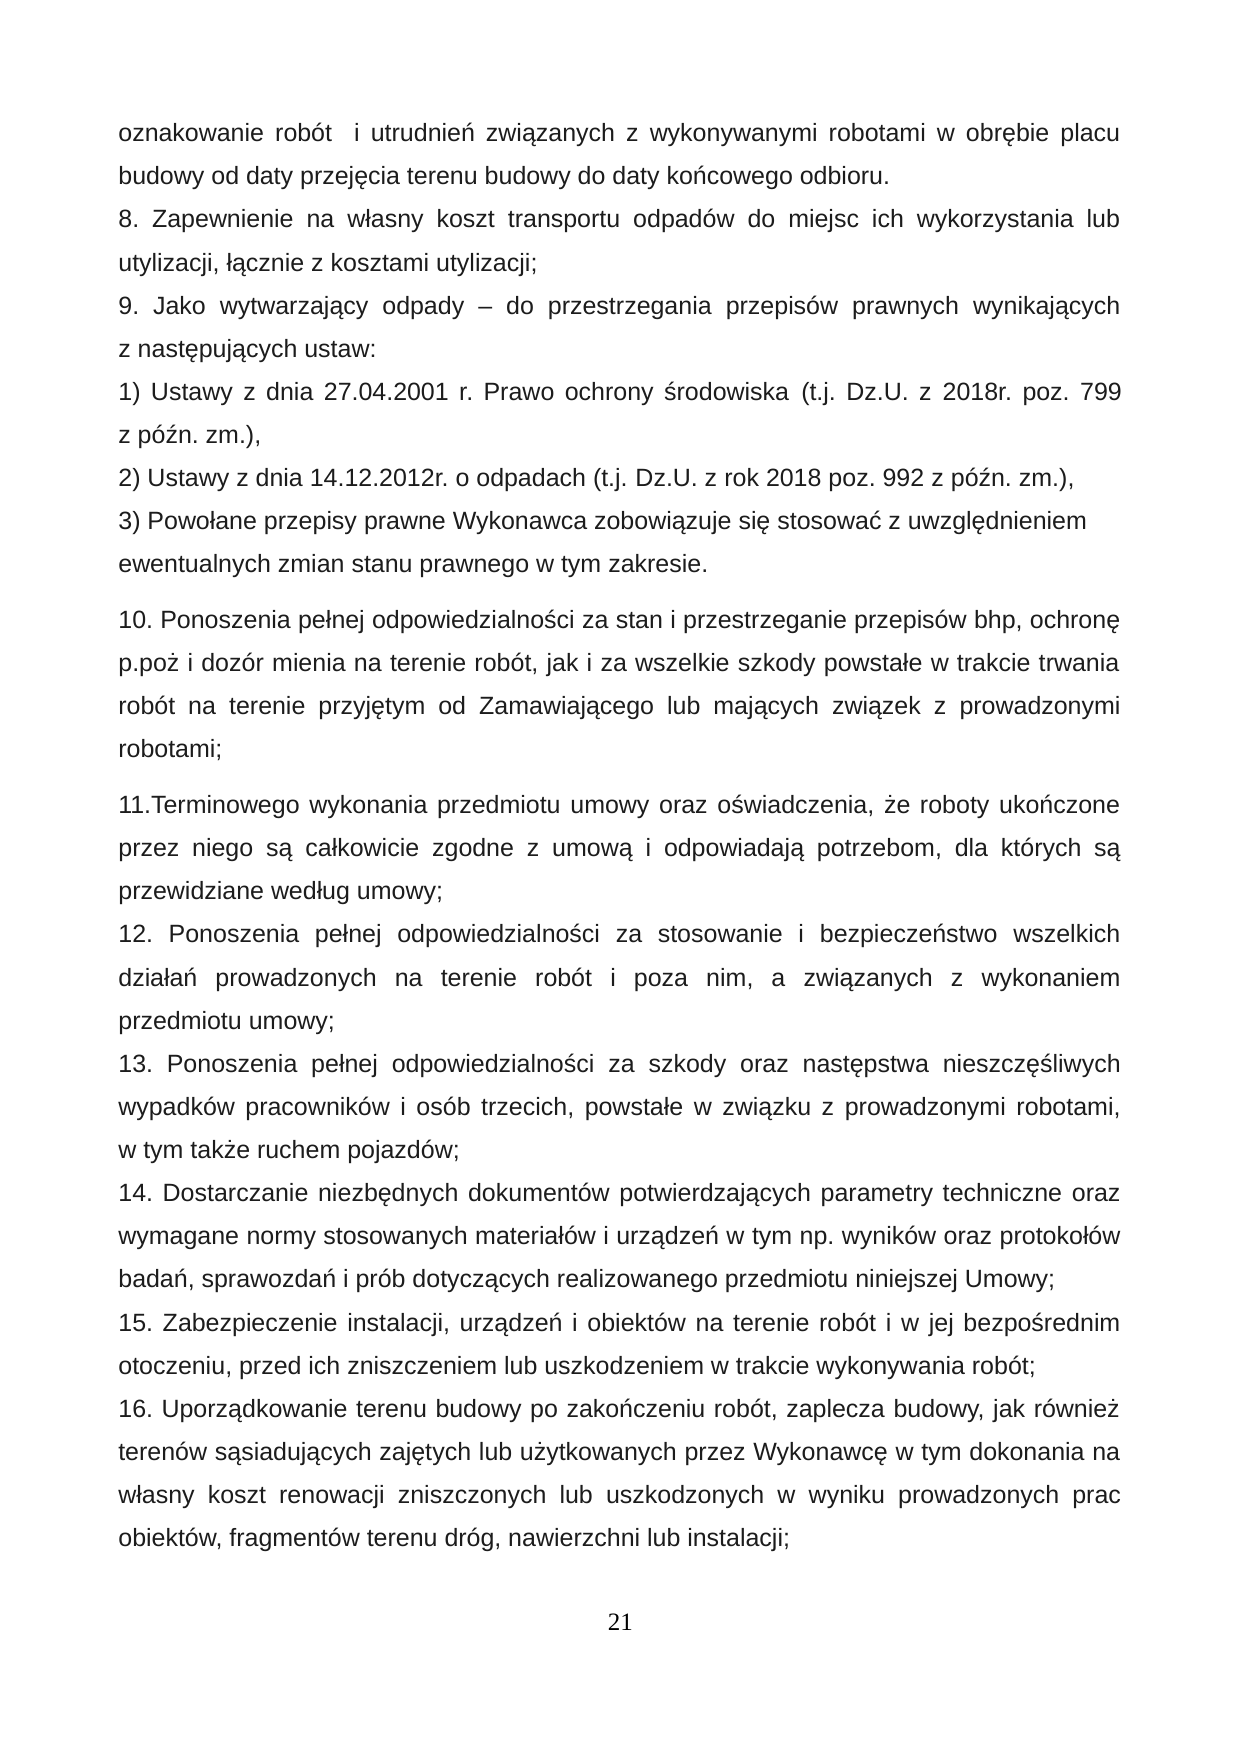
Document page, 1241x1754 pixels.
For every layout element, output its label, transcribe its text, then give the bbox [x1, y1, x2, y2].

text 14. Dostarczanie niezbędnych dokumentów potwierdzających parametry techniczne oraz wymagane normy stosowanych materiałów i urządzeń w tym np. wyników oraz protokołów badań, sprawozdań i prób dotyczących realizowanego przedmiotu niniejszej Umowy; [118, 1178, 1122, 1293]
text 9. Jako wytwarzający odpady – do przestrzegania przepisów prawnych wynikających z następujących ustaw: [118, 291, 1122, 362]
text 3) Powołane przepisy prawne Wykonawca zobowiązuje się stosować z uwzględnieniem ewentualnych zmian stanu prawnego w tym zakresie. [118, 506, 1122, 578]
text 16. Uporządkowanie terenu budowy po zakończeniu robót, zaplecza budowy, jak również terenów sąsiadujących zajętych lub użytkowanych przez Wykonawcę w tym dokonania na własny koszt renowacji zniszczonych lub uszkodzonych w wyniku prowadzonych prac obiektów, fragmentów terenu dróg, nawierzchni lub instalacji; [118, 1394, 1122, 1552]
text 2) Ustawy z dnia 14.12.2012r. o odpadach (t.j. Dz.U. z rok 2018 poz. 992 z późn. zm.), [118, 463, 1122, 492]
text 15. Zabezpieczenie instalacji, urządzeń i obiektów na terenie robót i w jej bezpośrednim otoczeniu, przed ich zniszczeniem lub uszkodzeniem w trakcie wykonywania robót; [118, 1307, 1122, 1379]
text 1) Ustawy z dnia 27.04.2001 r. Prawo ochrony środowiska (t.j. Dz.U. z 2018r. poz. 799 z późn. zm.), [118, 377, 1122, 449]
text 13. Ponoszenia pełnej odpowiedzialności za szkody oraz następstwa nieszczęśliwych wypadków pracowników i osób trzecich, powstałe w związku z prowadzonymi robotami, w tym także ruchem pojazdów; [118, 1049, 1122, 1164]
text oznakowanie robót i utrudnień związanych z wykonywanymi robotami w obrębie placu budowy od daty przejęcia terenu budowy do daty końcowego odbioru. [118, 118, 1122, 190]
text 11.Terminowego wykonania przedmiotu umowy oraz oświadczenia, że roboty ukończone przez niego są całkowicie zgodne z umową i odpowiadają potrzebom, dla których są przewidziane według umowy; [118, 790, 1122, 905]
text 12. Ponoszenia pełnej odpowiedzialności za stosowanie i bezpieczeństwo wszelkich działań prowadzonych na terenie robót i poza nim, a związanych z wykonaniem przedmiotu umowy; [118, 919, 1122, 1034]
text 10. Ponoszenia pełnej odpowiedzialności za stan i przestrzeganie przepisów bhp, ochronę p.poż i dozór mienia na terenie robót, jak i za wszelkie szkody powstałe w trakcie trwania robót na terenie przyjętym od Zamawiającego lub mających związek z prowadzonymi robotami; [118, 605, 1122, 763]
text 8. Zapewnienie na własny koszt transportu odpadów do miejsc ich wykorzystania lub utylizacji, łącznie z kosztami utylizacji; [118, 204, 1122, 276]
